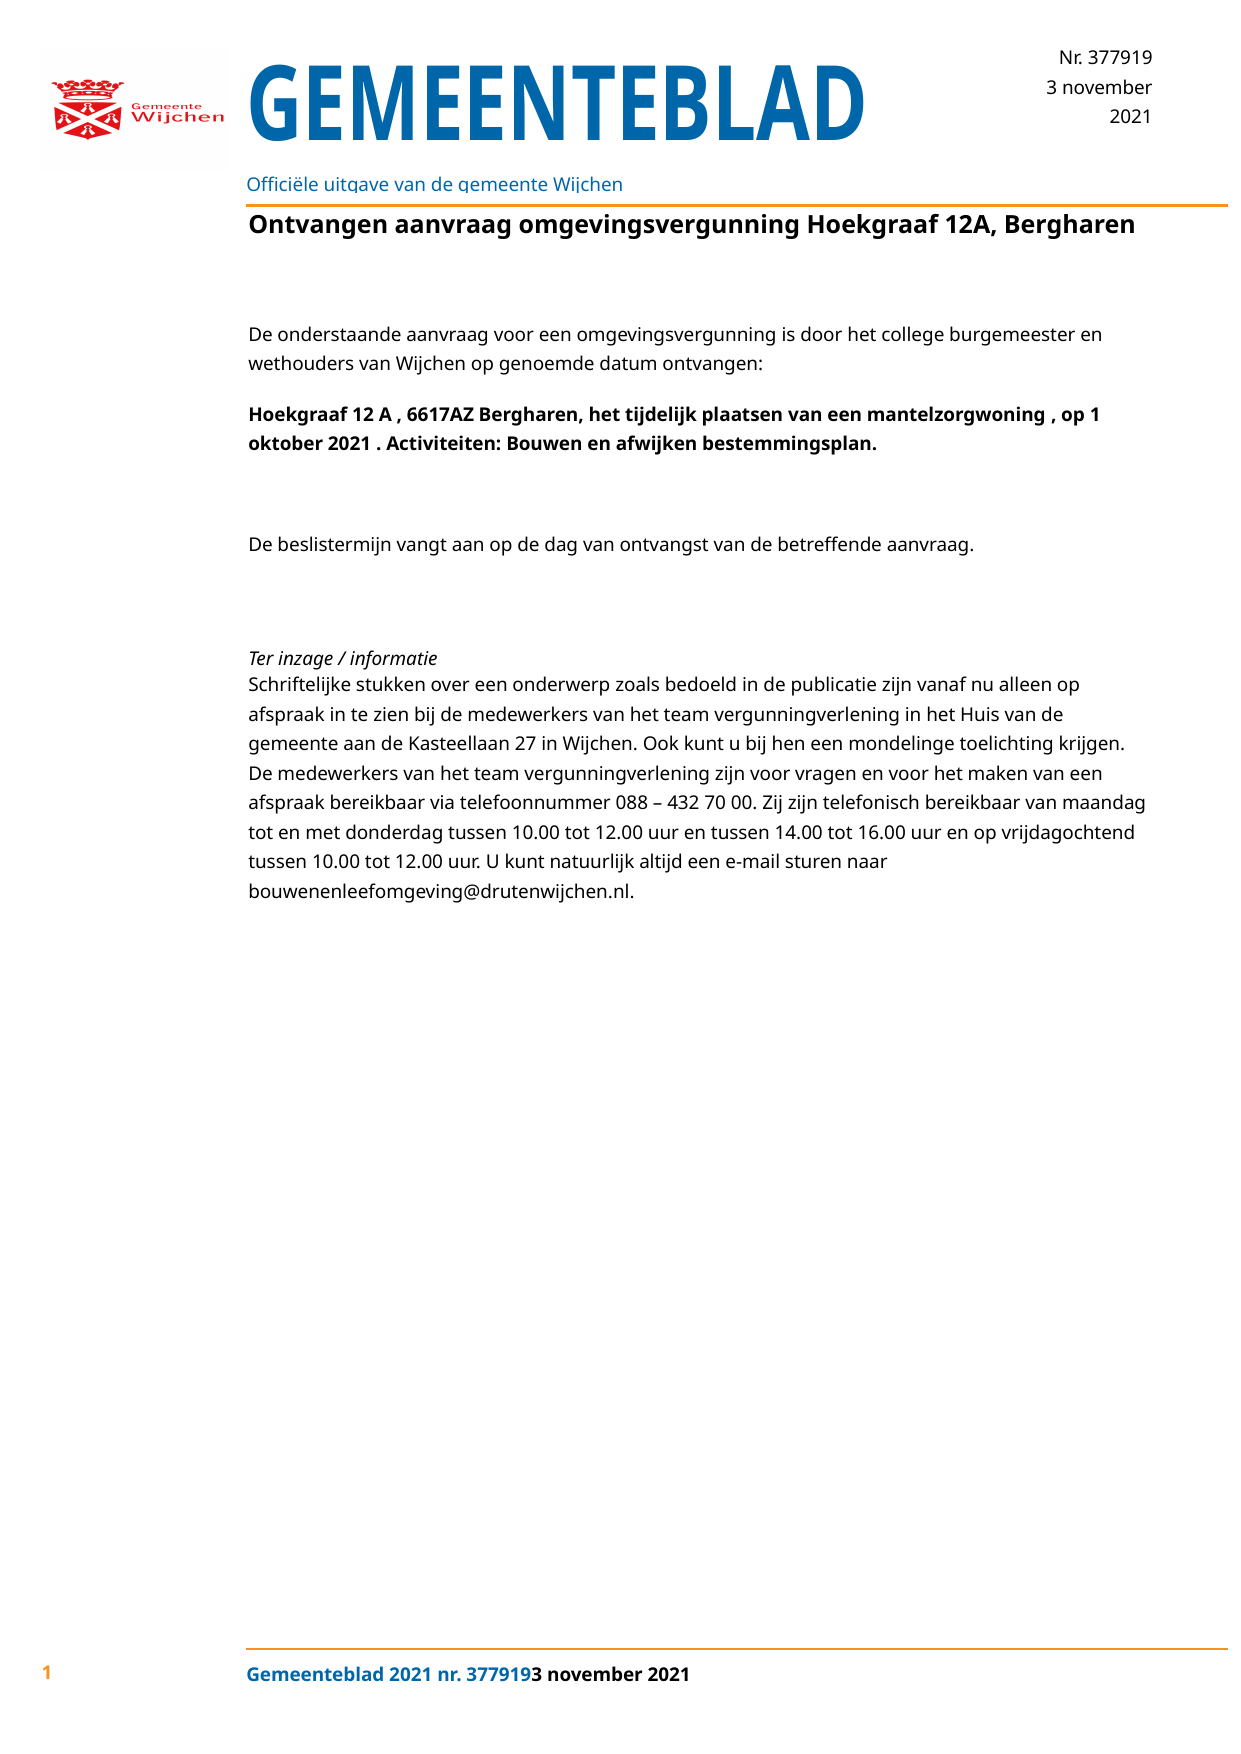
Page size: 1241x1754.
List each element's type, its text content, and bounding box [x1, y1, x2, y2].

text De beslistermijn vangt aan op de dag van ontvangst van de betreffende aanvraag. [248, 531, 1152, 557]
text Schriftelijke stukken over een onderwerp zoals bedoeld in de publicatie zijn vanaf nu alleen op afspraak in te zien bij de medewerkers van het team vergunningverlening in het Huis van de gemeente aan de Kasteellaan 27 in Wijchen. Ook kunt u bij hen een mondelinge toelichting krijgen. De medewerkers van het team vergunningverlening zijn voor vragen en voor het maken van een afspraak bereikbaar via telefoonnummer 088 – 432 70 00. Zij zijn telefonisch bereikbaar van maandag tot en met donderdag tussen 10.00 tot 12.00 uur en tussen 14.00 tot 16.00 uur en op vrijdagochtend tussen 10.00 tot 12.00 uur. U kunt natuurlijk altijd een e-mail sturen naar bouwenenleefomgeving@drutenwijchen.nl. [248, 671, 1152, 904]
picture [41, 47, 231, 172]
text De onderstaande aanvraag voor een omgevingsvergunning is door het college burgemeester en wethouders van Wijchen op genoemde datum ontvangen: [248, 321, 1152, 376]
text Ontvangen aanvraag omgevingsvergunning Hoekgraaf 12A, Bergharen [248, 207, 1152, 241]
text Hoekgraaf 12 A , 6617AZ Bergharen, het tijdelijk plaatsen van een mantelzorgwoning , op 1 oktober 2021 . Activiteiten: Bouwen en afwijken bestemmingsplan. [248, 401, 1152, 456]
text Ter inzage / informatie [248, 646, 1152, 671]
